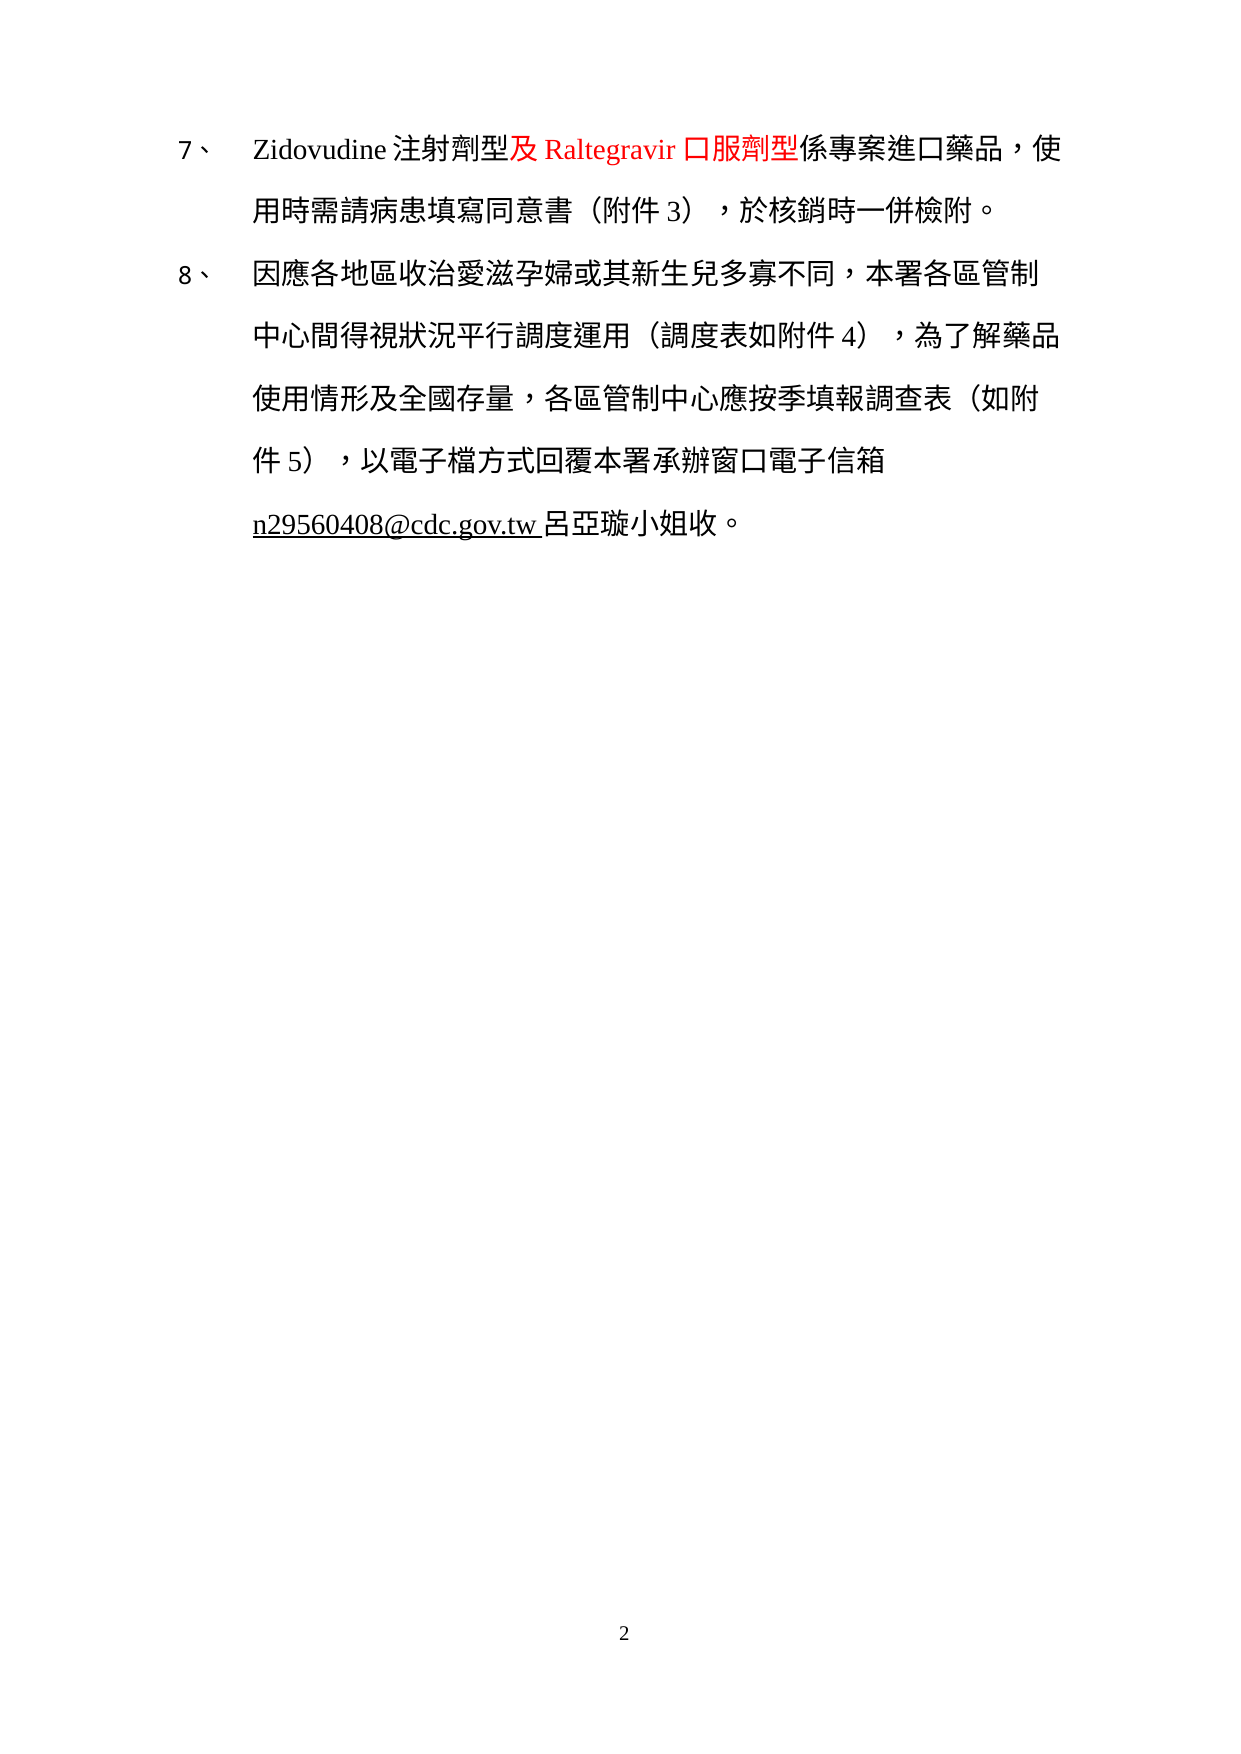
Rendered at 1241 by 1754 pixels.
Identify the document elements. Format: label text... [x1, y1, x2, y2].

list 因應各地區收治愛滋孕婦或其新生兒多寡不同，本署各區管制中心間得視狀況平行調度運用（調度表如附件4），為了解藥品使用情形及全國存量，各區管制中心應按季填報調查表（如附件5），以電子檔方式回覆本署承辦窗口電子信箱 n29560408@cdc.gov.tw呂亞璇小姐收。 [177, 230, 1063, 542]
list Zidovudine注射劑型及Raltegravir 口服劑型係專案進口藥品，使用時需請病患填寫同意書（附件3），於核銷時一併檢附。 [177, 105, 1063, 230]
